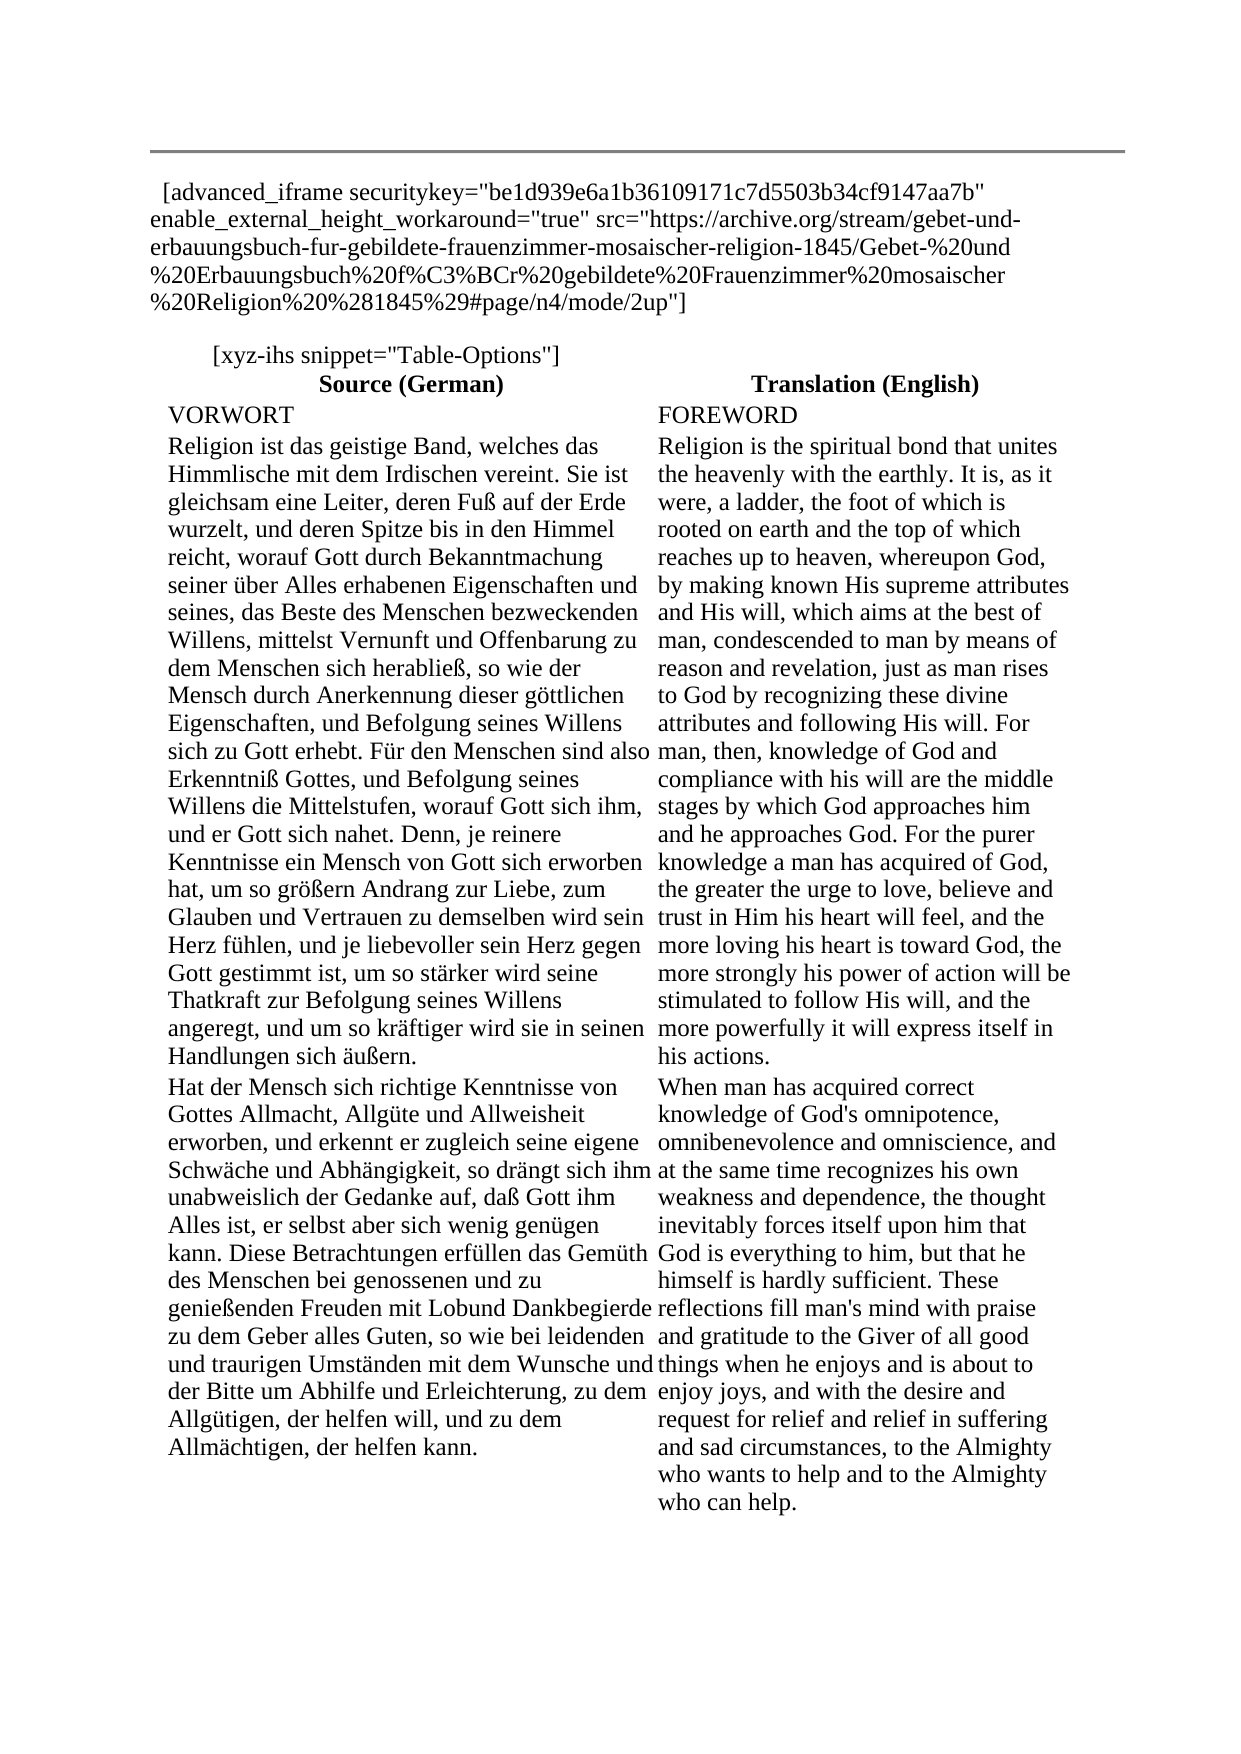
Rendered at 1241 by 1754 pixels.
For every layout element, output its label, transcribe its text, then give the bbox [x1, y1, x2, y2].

table_header Translation (English) [656, 369, 1074, 400]
table_cell When man has acquired correct knowledge of God's omnipotence, omnibenevolence and omniscience, and at the same time recognizes his own weakness and dependence, the thought inevitably forces itself upon him that God is everything to him, but that he himself is hardly sufficient. These reflections fill man's mind with praise and gratitude to the Giver of all good things when he enjoys and is about to enjoy joys, and with the desire and request for relief and relief in suffering and sad circumstances, to the Almighty who wants to help and to the Almighty who can help. [656, 1071, 1074, 1517]
table_cell VORWORT [166, 400, 656, 431]
table_header Source (German) [166, 369, 656, 400]
table_cell Religion ist das geistige Band, welches das Himmlische mit dem Irdischen vereint. Sie ist gleichsam eine Leiter, deren Fuß auf der Erde wurzelt, und deren Spitze bis in den Himmel reicht, worauf Gott durch Bekanntmachung seiner über Alles erhabenen Eigenschaften und seines, das Beste des Menschen bezweckenden Willens, mittelst Vernunft und Offenbarung zu dem Menschen sich herabließ, so wie der Mensch durch Anerkennung dieser göttlichen Eigenschaften, und Befolgung seines Willens sich zu Gott erhebt. Für den Menschen sind also Erkenntniß Gottes, und Befolgung seines Willens die Mittelstufen, worauf Gott sich ihm, und er Gott sich nahet. Denn, je reinere Kenntnisse ein Mensch von Gott sich erworben hat, um so größern Andrang zur Liebe, zum Glauben und Vertrauen zu demselben wird sein Herz fühlen, und je liebevoller sein Herz gegen Gott gestimmt ist, um so stärker wird seine Thatkraft zur Befolgung seines Willens angeregt, und um so kräftiger wird sie in seinen Handlungen sich äußern. [166, 431, 656, 1071]
table_cell Hat der Mensch sich richtige Kenntnisse von Gottes Allmacht, Allgüte und Allweisheit erworben, und erkennt er zugleich seine eigene Schwäche und Abhängigkeit, so drängt sich ihm unabweislich der Gedanke auf, daß Gott ihm Alles ist, er selbst aber sich wenig genügen kann. Diese Betrachtungen erfüllen das Gemüth des Menschen bei genossenen und zu genießenden Freuden mit Lobund Dankbegierde zu dem Geber alles Guten, so wie bei leidenden und traurigen Umständen mit dem Wunsche und der Bitte um Abhilfe und Erleichterung, zu dem Allgütigen, der helfen will, und zu dem Allmächtigen, der helfen kann. [166, 1071, 656, 1517]
text [xyz-ihs snippet="Table-Options"] [212, 341, 1028, 369]
table_cell Religion is the spiritual bond that unites the heavenly with the earthly. It is, as it were, a ladder, the foot of which is rooted on earth and the top of which reaches up to heaven, whereupon God, by making known His supreme attributes and His will, which aims at the best of man, condescended to man by means of reason and revelation, just as man rises to God by recognizing these divine attributes and following His will. For man, then, knowledge of God and compliance with his will are the middle stages by which God approaches him and he approaches God. For the purer knowledge a man has acquired of God, the greater the urge to love, believe and trust in Him his heart will feel, and the more loving his heart is toward God, the more strongly his power of action will be stimulated to follow His will, and the more powerfully it will express itself in his actions. [656, 431, 1074, 1071]
table_cell FOREWORD [656, 400, 1074, 431]
text [advanced_iframe securitykey="be1d939e6a1b36109171c7d5503b34cf9147aa7b" enable_external_height_workaround="true" src="https://archive.org/stream/gebet-und-erbauungsbuch-fur-gebildete-frauenzimmer-mosaischer-religion-1845/Gebet-%20und%20Erbauungsbuch%20f%C3%BCr%20gebildete%20Frauenzimmer%20mosaischer%20Religion%20%281845%29#page/n4/mode/2up"] [150, 178, 1090, 316]
